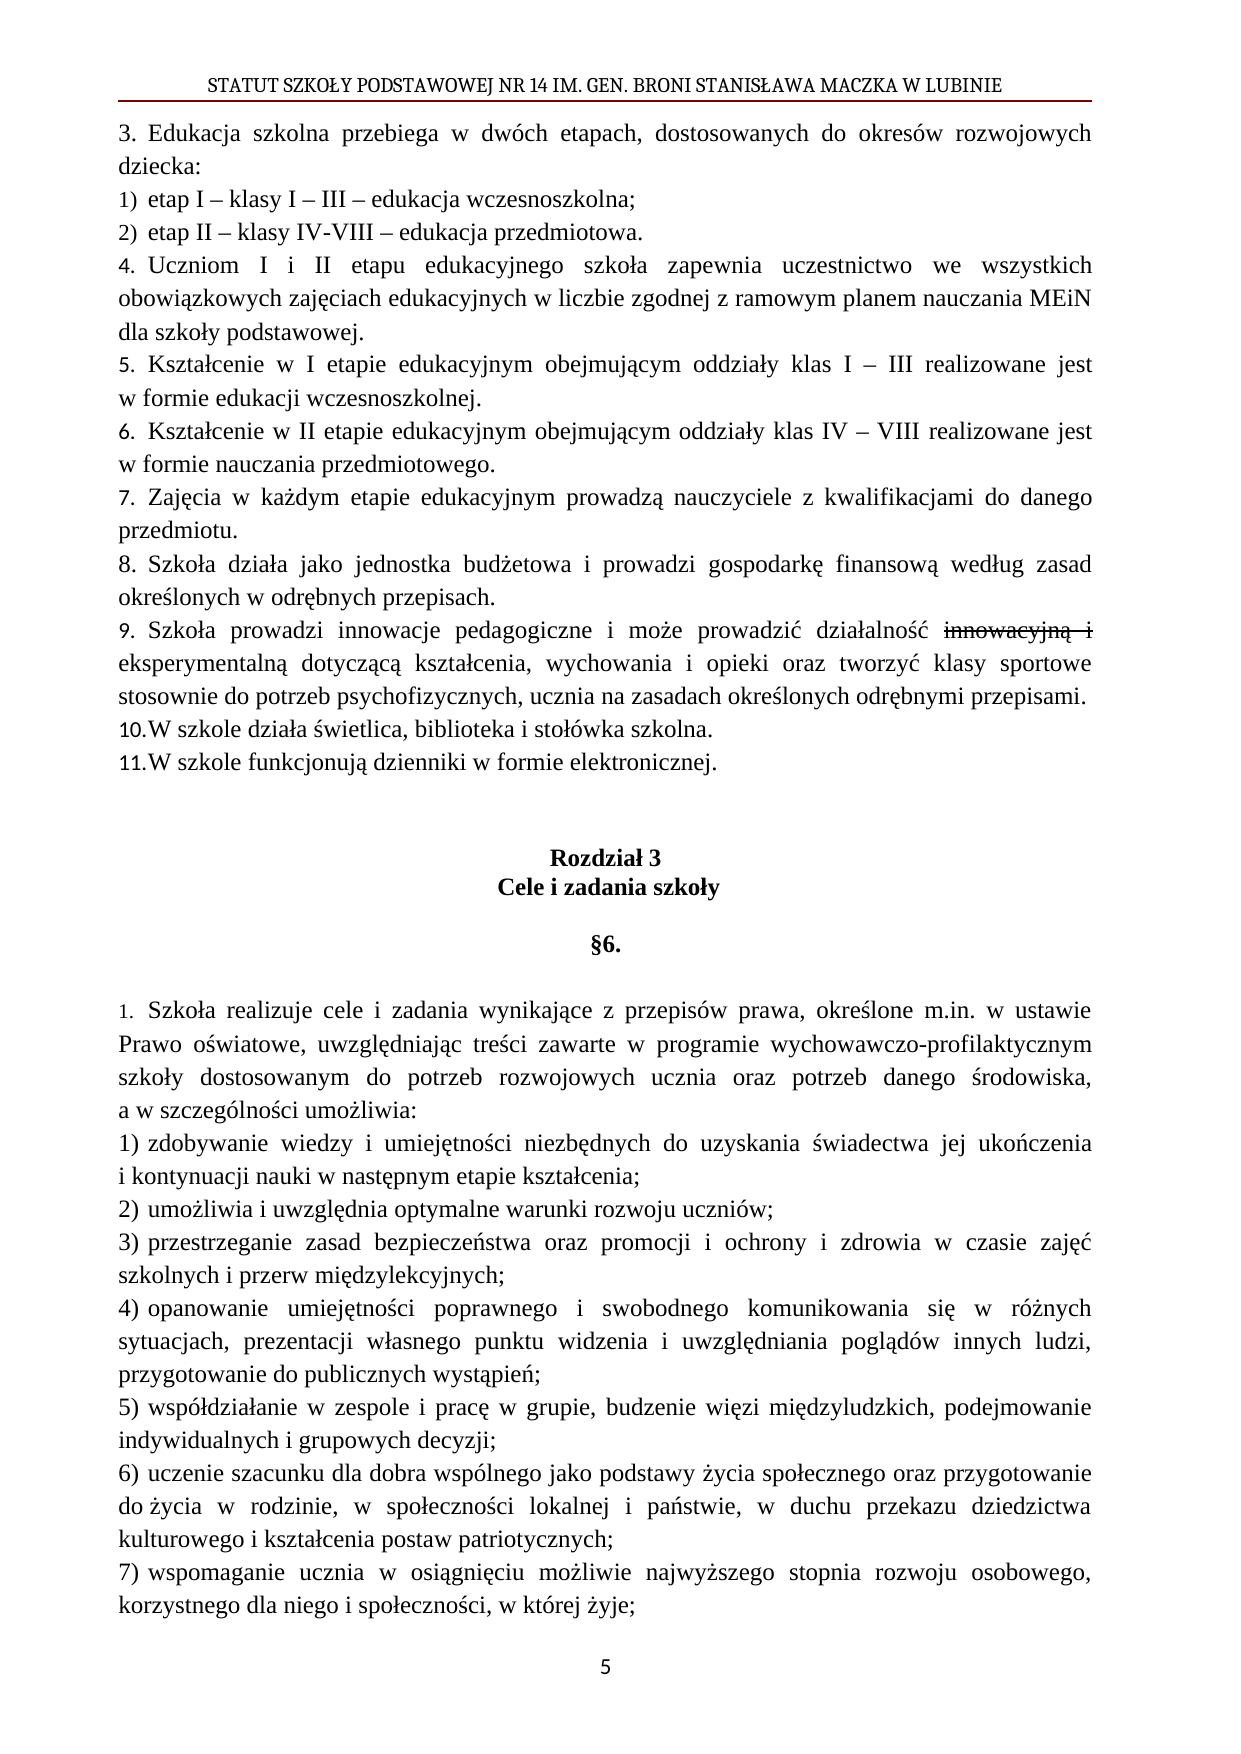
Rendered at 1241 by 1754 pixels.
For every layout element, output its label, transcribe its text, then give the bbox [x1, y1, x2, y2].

list opanowanie umiejętności poprawnego i swobodnego komunikowania się w różnych sytuacjach, prezentacji własnego punktu widzenia i uwzględniania poglądów innych ludzi, przygotowanie do publicznych wystąpień; [118, 1293, 1092, 1388]
list §6. [118, 929, 1092, 958]
list Szkoła prowadzi innowacje pedagogiczne i może prowadzić działalność innowacyjną i eksperymentalną dotyczącą kształcenia, wychowania i opieki oraz tworzyć klasy sportowe stosownie do potrzeb psychofizycznych, ucznia na zasadach określonych odrębnymi przepisami. [118, 615, 1092, 710]
list uczenie szacunku dla dobra wspólnego jako podstawy życia społecznego oraz przygotowanie do życia w rodzinie, w społeczności lokalnej i państwie, w duchu przekazu dziedzictwa kulturowego i kształcenia postaw patriotycznych; [118, 1458, 1092, 1553]
list Uczniom I i II etapu edukacyjnego szkoła zapewnia uczestnictwo we wszystkich obowiązkowych zajęciach edukacyjnych w liczbie zgodnej z ramowym planem nauczania MEiN dla szkoły podstawowej. [118, 250, 1092, 345]
list umożliwia i uwzględnia optymalne warunki rozwoju uczniów; [118, 1194, 1092, 1222]
list Szkoła realizuje cele i zadania wynikające z przepisów prawa, określone m.in. w ustawie Prawo oświatowe, uwzględniając treści zawarte w programie wychowawczo-profilaktycznym szkoły dostosowanym do potrzeb rozwojowych ucznia oraz potrzeb danego środowiska, a w szczególności umożliwia: [118, 996, 1092, 1123]
list Szkoła działa jako jednostka budżetowa i prowadzi gospodarkę finansową według zasad określonych w odrębnych przepisach. [118, 549, 1092, 610]
list etap II – klasy IV-VIII – edukacja przedmiotowa. [118, 217, 1092, 246]
list Kształcenie w II etapie edukacyjnym obejmującym oddziały klas IV – VIII realizowane jest w formie nauczania przedmiotowego. [118, 416, 1092, 478]
list Edukacja szkolna przebiega w dwóch etapach, dostosowanych do okresów rozwojowych dziecka: [118, 118, 1092, 180]
list przestrzeganie zasad bezpieczeństwa oraz promocji i ochrony i zdrowia w czasie zajęć szkolnych i przerw międzylekcyjnych; [118, 1227, 1092, 1288]
list W szkole funkcjonują dzienniki w formie elektronicznej. [118, 747, 1092, 776]
list Zajęcia w każdym etapie edukacyjnym prowadzą nauczyciele z kwalifikacjami do danego przedmiotu. [118, 482, 1092, 544]
list Kształcenie w I etapie edukacyjnym obejmującym oddziały klas I – III realizowane jest w formie edukacji wczesnoszkolnej. [118, 349, 1092, 412]
list współdziałanie w zespole i pracę w grupie, budzenie więzi międzyludzkich, podejmowanie indywidualnych i grupowych decyzji; [118, 1392, 1092, 1454]
list W szkole działa świetlica, biblioteka i stołówka szkolna. [118, 714, 1092, 743]
list zdobywanie wiedzy i umiejętności niezbędnych do uzyskania świadectwa jej ukończenia i kontynuacji nauki w następnym etapie kształcenia; [118, 1128, 1092, 1189]
subtitle Rozdział 3 Cele i zadania szkoły [118, 843, 1092, 900]
list etap I – klasy I – III – edukacja wczesnoszkolna; [118, 184, 1092, 213]
list wspomaganie ucznia w osiągnięciu możliwie najwyższego stopnia rozwoju osobowego, korzystnego dla niego i społeczności, w której żyje; [118, 1557, 1092, 1619]
